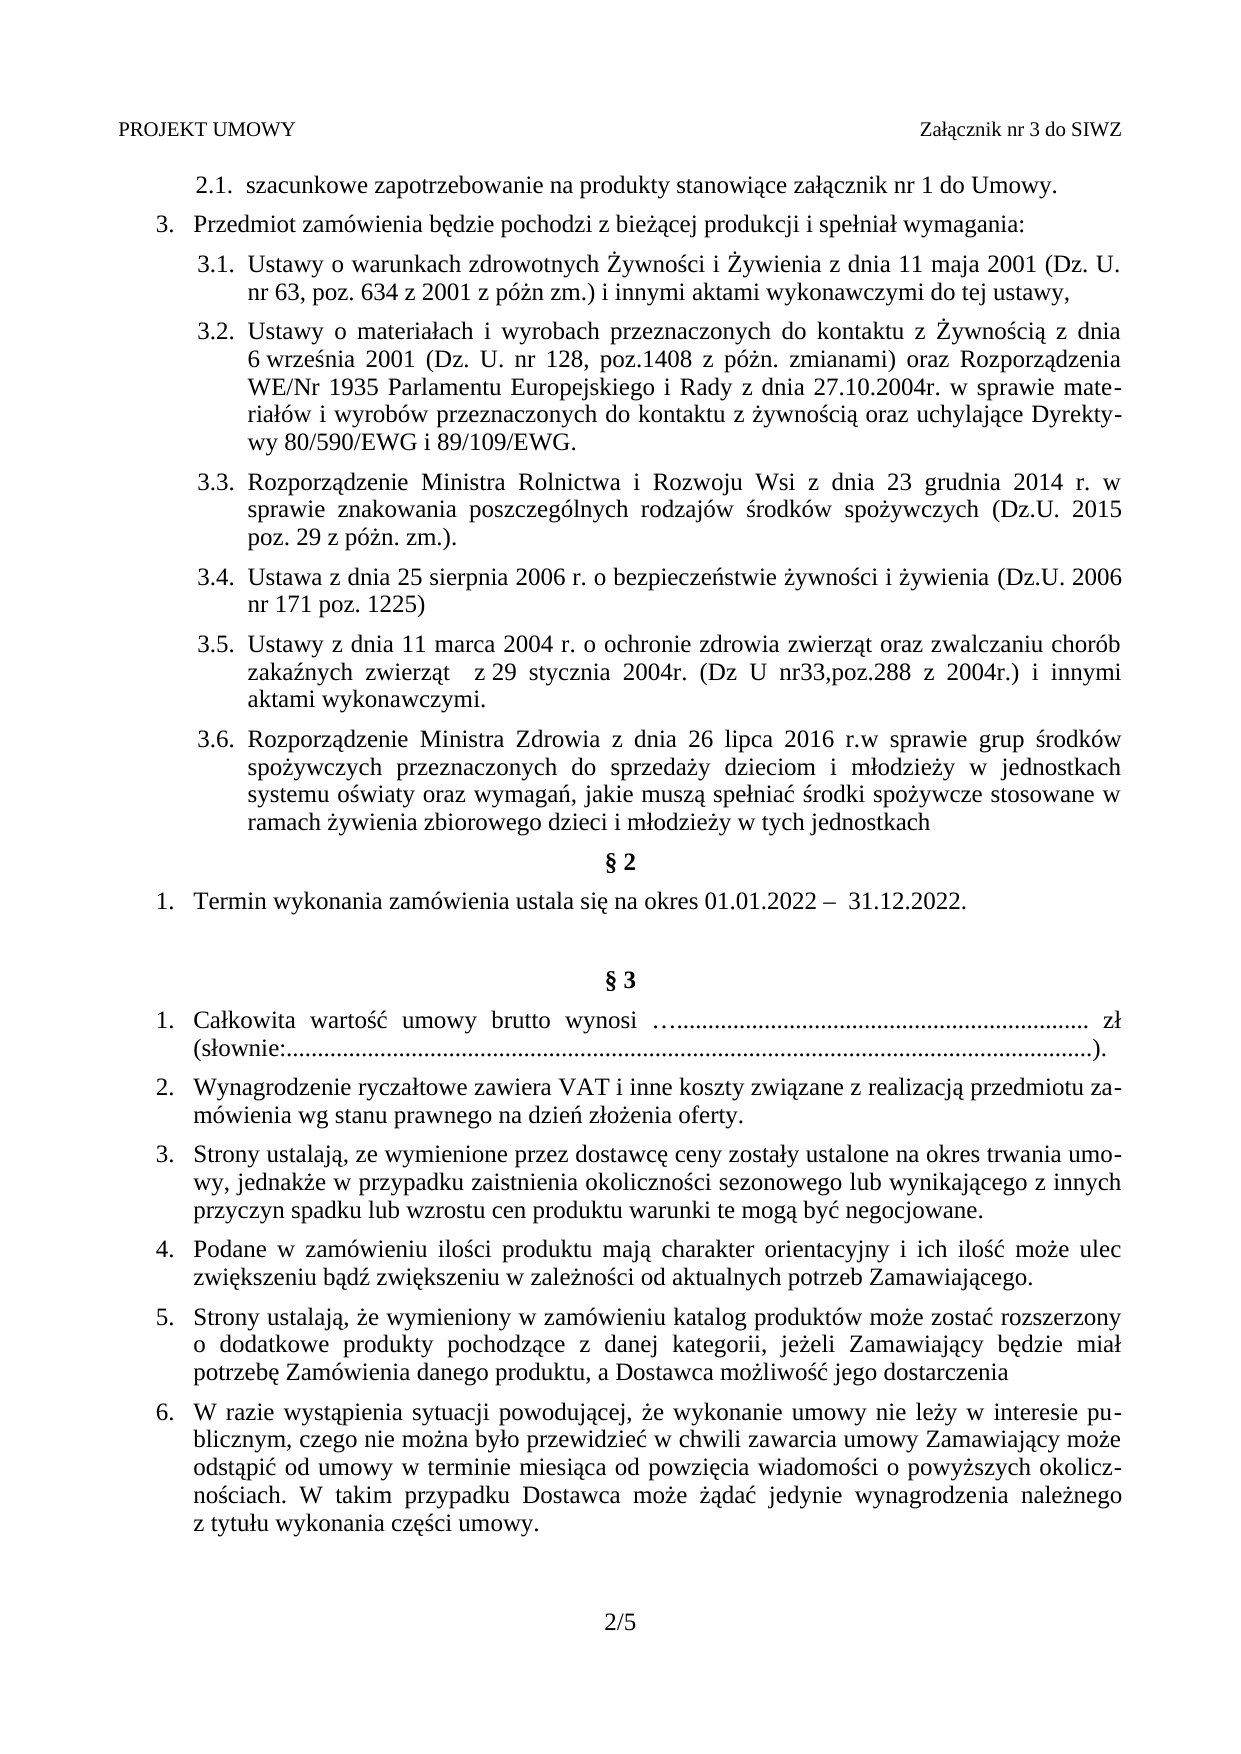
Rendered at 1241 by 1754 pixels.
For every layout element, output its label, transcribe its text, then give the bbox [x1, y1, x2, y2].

list Przedmiot zamówienia będzie pochodzi z bieżącej produkcji i spełniał wymagania: [156, 210, 1122, 238]
list Wynagrodzenie ryczałtowe zawiera VAT i inne koszty związane z realizacją przedmiotu za­mówienia wg stanu prawnego na dzień złożenia oferty. [156, 1073, 1122, 1129]
list szacunkowe zapotrzebowanie na produkty stanowiące załącznik nr 1 do Umowy. [195, 171, 1122, 198]
list W razie wystąpienia sytuacji powodującej, że wykonanie umowy nie leży w interesie pu­blicznym, czego nie można było przewidzieć w chwili zawarcia umowy Zamawiający może odstąpić od umowy w terminie miesiąca od powzięcia wiadomości o powyższych okolicz­nościach. W takim przypadku Dostawca może żądać jedynie wynagrodze­nia należnego z tytułu wykonania części umowy. [156, 1398, 1122, 1536]
list Ustawy z dnia 11 marca 2004 r. o ochronie zdrowia zwierząt oraz zwalczaniu chorób zakaźnych zwierząt z 29 stycznia 2004r. (Dz U nr33,poz.288 z 2004r.) i innymi aktami wykonawczymi. [197, 630, 1122, 713]
text § 3 [118, 966, 1122, 994]
list § 2 [118, 848, 1122, 875]
list Ustawy o materiałach i wyrobach przeznaczonych do kontaktu z Żywnością z dnia 6 września 2001 (Dz. U. nr 128, poz.1408 z póżn. zmianami) oraz Rozporządzenia WE/Nr 1935 Parlamentu Europejskiego i Rady z dnia 27.10.2004r. w sprawie mate­riałów i wyrobów przeznaczonych do kontaktu z żywnością oraz uchylające Dyrekty­wy 80/590/EWG i 89/109/EWG. [197, 317, 1122, 456]
list Rozporządzenie Ministra Rolnictwa i Rozwoju Wsi z dnia 23 grudnia 2014 r. w sprawie znakowania poszczególnych rodzajów środków spożywczych (Dz.U. 2015 poz. 29 z póżn. zm.). [197, 468, 1122, 551]
list Ustawy o warunkach zdrowotnych Żywności i Żywienia z dnia 11 maja 2001 (Dz. U. nr 63, poz. 634 z 2001 z póżn zm.) i innymi aktami wykonawczymi do tej ustawy, [197, 250, 1122, 305]
list Termin wykonania zamówienia ustala się na okres 01.01.2022 – 31.12.2022. [156, 887, 1122, 915]
list Podane w zamówieniu ilości produktu mają charakter orientacyjny i ich ilość może ulec zwiększeniu bądź zwiększeniu w zależności od aktualnych potrzeb Zamawiającego. [156, 1236, 1122, 1291]
list Strony ustalają, ze wymienione przez dostawcę ceny zostały ustalone na okres trwania umo­wy, jednakże w przypadku zaistnienia okoliczności sezonowego lub wynikającego z innych przyczyn spadku lub wzrostu cen produktu warunki te mogą być negocjowane. [156, 1141, 1122, 1224]
list Strony ustalają, że wymieniony w zamówieniu katalog produktów może zostać rozszerzony o dodatkowe produkty pochodzące z danej kategorii, jeżeli Zamawiający będzie miał potrzebę Zamówienia danego produktu, a Dostawca możliwość jego dostarczenia [156, 1303, 1122, 1386]
list Całkowita wartość umowy brutto wynosi ….................................................................. zł (słownie:.................................................................................................................................). [156, 1006, 1122, 1061]
list Rozporządzenie Ministra Zdrowia z dnia 26 lipca 2016 r.w sprawie grup środków spożywczych przeznaczonych do sprzedaży dzieciom i młodzieży w jednostkach systemu oświaty oraz wymagań, jakie muszą spełniać środki spożywcze stosowane w ramach żywienia zbiorowego dzieci i młodzieży w tych jednostkach [197, 725, 1122, 836]
list Ustawa z dnia 25 sierpnia 2006 r. o bezpieczeństwie żywności i żywienia (Dz.U. 2006 nr 171 poz. 1225) [197, 563, 1122, 618]
